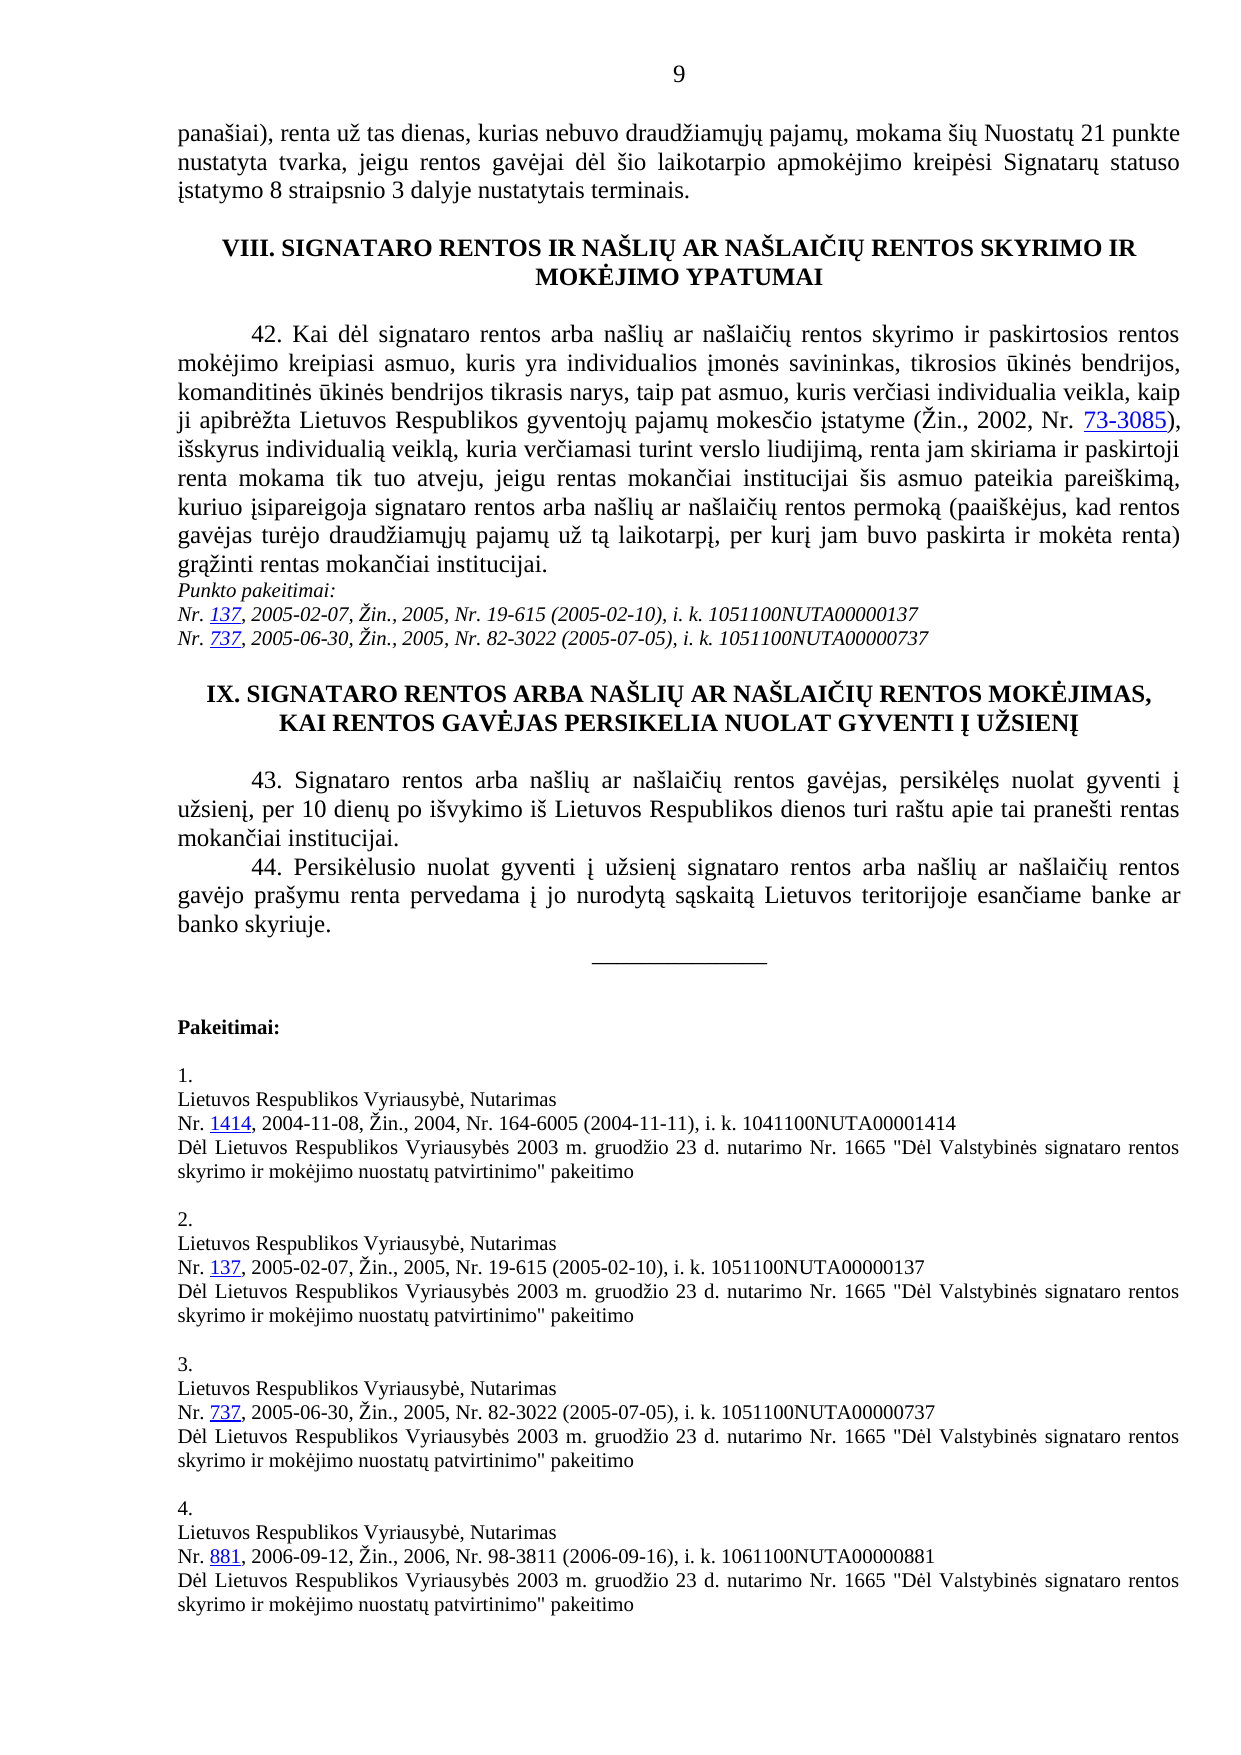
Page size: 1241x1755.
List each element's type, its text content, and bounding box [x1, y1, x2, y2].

text Dėl Lietuvos Respublikos Vyriausybės 2003 m. gruodžio 23 d. nutarimo Nr. 1665 "Dėl Valstybinės signataro rentos skyrimo ir mokėjimo nuostatų patvirtinimo" pakeitimo [177, 1568, 1181, 1616]
text Punkto pakeitimai: [177, 578, 1181, 602]
text MOKĖJIMO YPATUMAI [177, 262, 1181, 291]
text ______________ [177, 938, 1181, 967]
text 3. [177, 1352, 1181, 1376]
text 43. Signataro rentos arba našlių ar našlaičių rentos gavėjas, persikėlęs nuolat gyventi į užsienį, per 10 dienų po išvykimo iš Lietuvos Respublikos dienos turi raštu apie tai pranešti rentas mokančiai institucijai. [177, 765, 1181, 852]
text Lietuvos Respublikos Vyriausybė, Nutarimas [177, 1376, 1181, 1400]
text Lietuvos Respublikos Vyriausybė, Nutarimas [177, 1231, 1181, 1255]
text Lietuvos Respublikos Vyriausybė, Nutarimas [177, 1520, 1181, 1544]
text 4. [177, 1496, 1181, 1520]
text 1. [177, 1063, 1181, 1087]
text VIII. SIGNATARO RENTOS IR NAŠLIŲ AR NAŠLAIČIŲ RENTOS SKYRIMO IR [177, 233, 1181, 262]
text 2. [177, 1207, 1181, 1231]
text KAI RENTOS GAVĖJAS PERSIKELIA NUOLAT GYVENTI Į UŽSIENĮ [177, 708, 1181, 737]
text Dėl Lietuvos Respublikos Vyriausybės 2003 m. gruodžio 23 d. nutarimo Nr. 1665 "Dėl Valstybinės signataro rentos skyrimo ir mokėjimo nuostatų patvirtinimo" pakeitimo [177, 1135, 1181, 1183]
text IX. SIGNATARO RENTOS ARBA NAŠLIŲ AR NAŠLAIČIŲ RENTOS MOKĖJIMAS, [177, 679, 1181, 708]
text Nr. 137, 2005-02-07, Žin., 2005, Nr. 19-615 (2005-02-10), i. k. 1051100NUTA00000137 [177, 1255, 1181, 1279]
text Pakeitimai: [177, 1015, 1181, 1039]
text Nr. 137, 2005-02-07, Žin., 2005, Nr. 19-615 (2005-02-10), i. k. 1051100NUTA00000137 [177, 602, 1181, 626]
text Dėl Lietuvos Respublikos Vyriausybės 2003 m. gruodžio 23 d. nutarimo Nr. 1665 "Dėl Valstybinės signataro rentos skyrimo ir mokėjimo nuostatų patvirtinimo" pakeitimo [177, 1279, 1181, 1327]
text 42. Kai dėl signataro rentos arba našlių ar našlaičių rentos skyrimo ir paskirtosios rentos mokėjimo kreipiasi asmuo, kuris yra individualios įmonės savininkas, tikrosios ūkinės bendrijos, komanditinės ūkinės bendrijos tikrasis narys, taip pat asmuo, kuris verčiasi individualia veikla, kaip ji apibrėžta Lietuvos Respublikos gyventojų pajamų mokesčio įstatyme (Žin., 2002, Nr. 73-3085), išskyrus individualią veiklą, kuria verčiamasi turint verslo liudijimą, renta jam skiriama ir paskirtoji renta mokama tik tuo atveju, jeigu rentas mokančiai institucijai šis asmuo pateikia pareiškimą, kuriuo įsipareigoja signataro rentos arba našlių ar našlaičių rentos permoką (paaiškėjus, kad rentos gavėjas turėjo draudžiamųjų pajamų už tą laikotarpį, per kurį jam buvo paskirta ir mokėta renta) grąžinti rentas mokančiai institucijai. [177, 319, 1181, 578]
text Nr. 737, 2005-06-30, Žin., 2005, Nr. 82-3022 (2005-07-05), i. k. 1051100NUTA00000737 [177, 626, 1181, 650]
text panašiai), renta už tas dienas, kurias nebuvo draudžiamųjų pajamų, mokama šių Nuostatų 21 punkte nustatyta tvarka, jeigu rentos gavėjai dėl šio laikotarpio apmokėjimo kreipėsi Signatarų statuso įstatymo 8 straipsnio 3 dalyje nustatytais terminais. [177, 118, 1181, 204]
text Dėl Lietuvos Respublikos Vyriausybės 2003 m. gruodžio 23 d. nutarimo Nr. 1665 "Dėl Valstybinės signataro rentos skyrimo ir mokėjimo nuostatų patvirtinimo" pakeitimo [177, 1424, 1181, 1472]
text Lietuvos Respublikos Vyriausybė, Nutarimas [177, 1087, 1181, 1111]
text Nr. 881, 2006-09-12, Žin., 2006, Nr. 98-3811 (2006-09-16), i. k. 1061100NUTA00000881 [177, 1544, 1181, 1568]
text Nr. 737, 2005-06-30, Žin., 2005, Nr. 82-3022 (2005-07-05), i. k. 1051100NUTA00000737 [177, 1400, 1181, 1424]
text 44. Persikėlusio nuolat gyventi į užsienį signataro rentos arba našlių ar našlaičių rentos gavėjo prašymu renta pervedama į jo nurodytą sąskaitą Lietuvos teritorijoje esančiame banke ar banko skyriuje. [177, 852, 1181, 938]
text Nr. 1414, 2004-11-08, Žin., 2004, Nr. 164-6005 (2004-11-11), i. k. 1041100NUTA00001414 [177, 1111, 1181, 1135]
